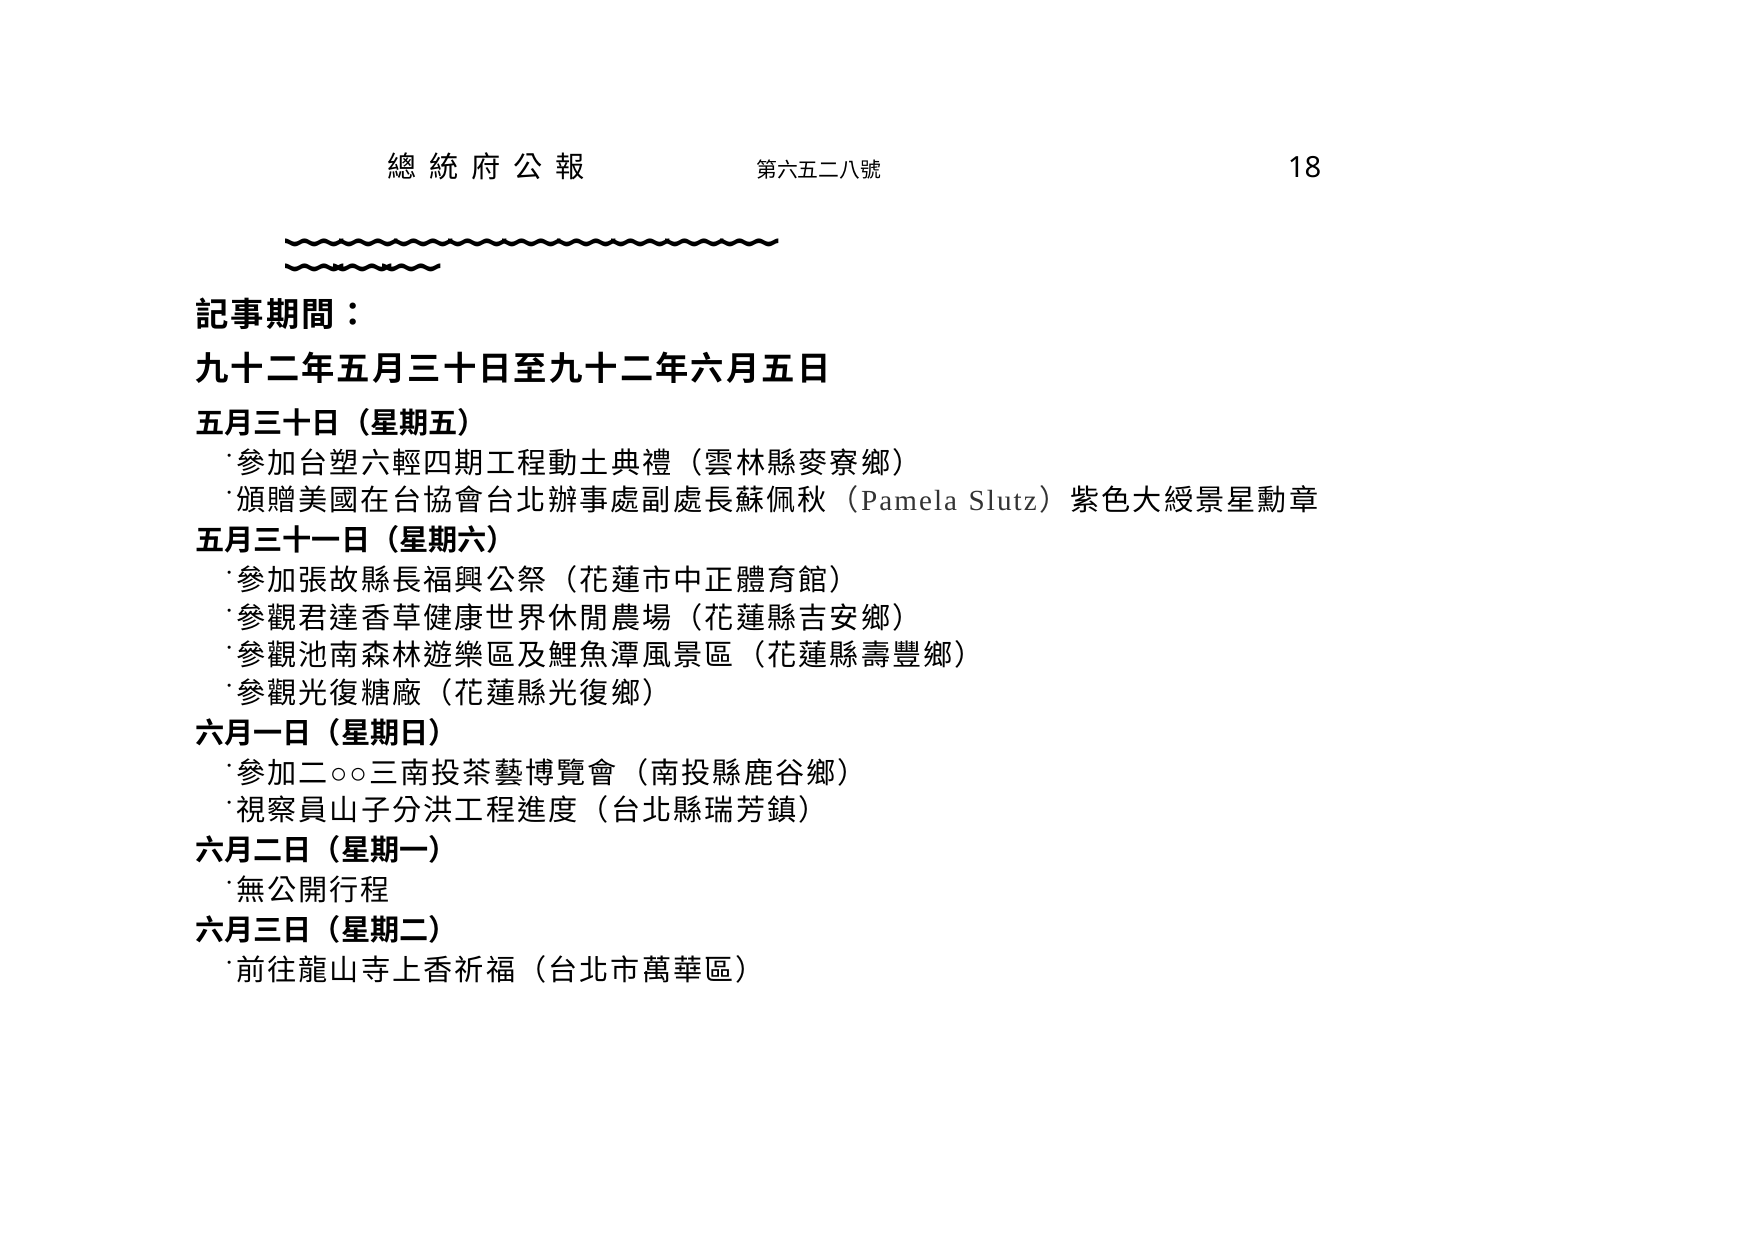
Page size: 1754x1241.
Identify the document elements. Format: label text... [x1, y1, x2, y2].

text 六月三日（星期二） [195, 911, 1559, 948]
text ˙參觀池南森林遊樂區及鯉魚潭風景區（花蓮縣壽豐鄉） [224, 636, 1559, 673]
text ˙參加張故縣長福興公祭（花蓮市中正體育館） [224, 561, 1559, 598]
text 六月二日（星期一） [195, 831, 1559, 868]
text ˙視察員山子分洪工程進度（台北縣瑞芳鎮） [224, 791, 1559, 828]
table_cell ﹏﹏﹏﹏﹏﹏﹏﹏﹏﹏﹏﹏ [282, 222, 782, 284]
text ˙無公開行程 [224, 871, 1559, 908]
text 五月三十日（星期五） [195, 403, 1559, 441]
text ˙參加台塑六輕四期工程動土典禮（雲林縣麥寮鄉） [224, 443, 1559, 481]
text 五月三十一日（星期六） [195, 521, 1559, 558]
text 九十二年五月三十日至九十二年六月五日 [195, 347, 1559, 388]
text 六月一日（星期日） [195, 713, 1559, 751]
text ˙前往龍山寺上香祈福（台北市萬華區） [224, 951, 1559, 988]
text ˙頒贈美國在台協會台北辦事處副處長蘇佩秋（Pamela Slutz）紫色大綬景星勳章 [224, 481, 1559, 518]
text ˙參加二○○三南投茶藝博覽會（南投縣鹿谷鄉） [224, 753, 1559, 791]
text 記事期間： [195, 297, 1559, 334]
text ˙參觀君達香草健康世界休閒農場（花蓮縣吉安鄉） [224, 598, 1559, 636]
text ˙參觀光復糖廠（花蓮縣光復鄉） [224, 673, 1559, 711]
